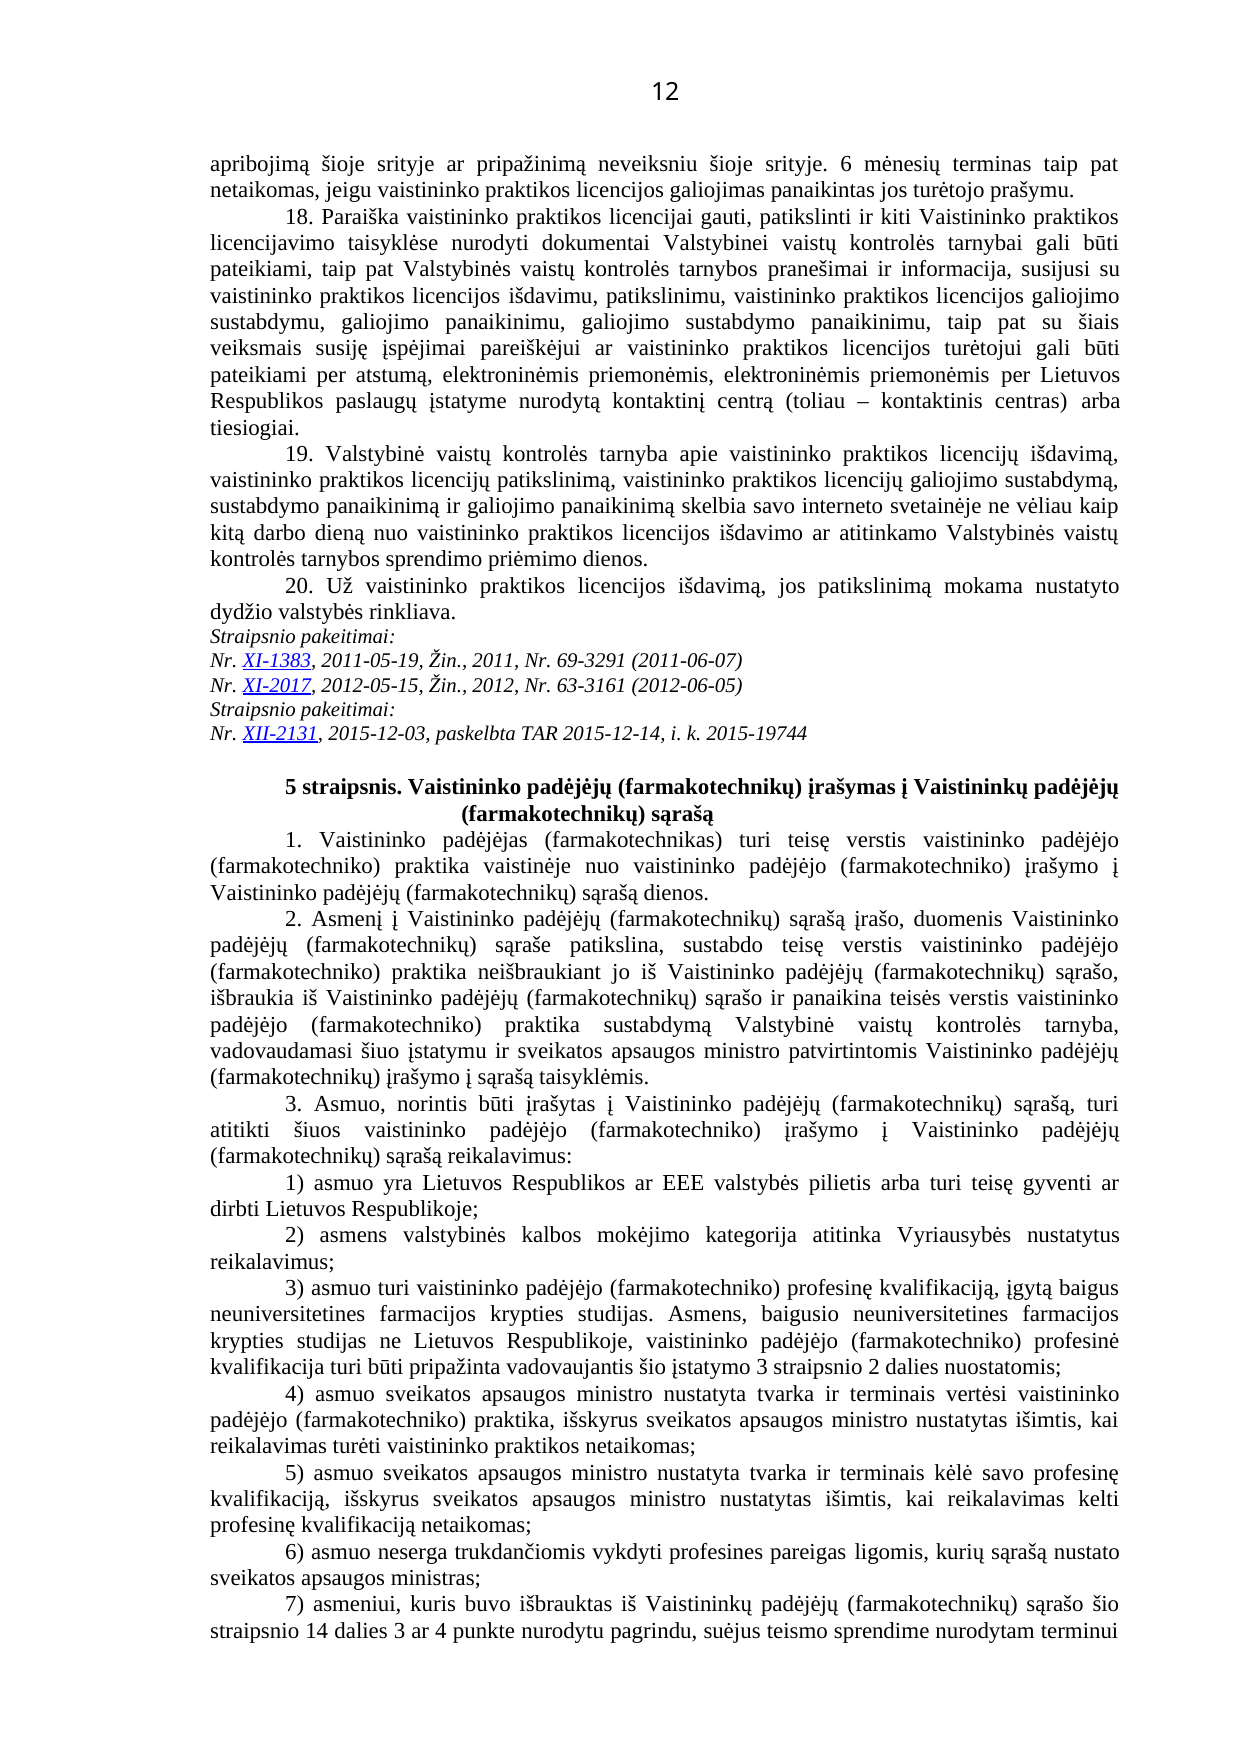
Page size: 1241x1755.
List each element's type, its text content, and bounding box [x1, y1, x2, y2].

text Straipsnio pakeitimai: [210, 697, 1120, 721]
text 3. Asmuo, norintis būti įrašytas į Vaistininko padėjėjų (farmakotechnikų) sąrašą, turi atitikti šiuos vaistininko padėjėjo (farmakotechniko) įrašymo į Vaistininko padėjėjų (farmakotechnikų) sąrašą reikalavimus: [210, 1090, 1120, 1169]
text 2. Asmenį į Vaistininko padėjėjų (farmakotechnikų) sąrašą įrašo, duomenis Vaistininko padėjėjų (farmakotechnikų) sąraše patikslina, sustabdo teisę verstis vaistininko padėjėjo (farmakotechniko) praktika neišbraukiant jo iš Vaistininko padėjėjų (farmakotechnikų) sąrašo, išbraukia iš Vaistininko padėjėjų (farmakotechnikų) sąrašo ir panaikina teisės verstis vaistininko padėjėjo (farmakotechniko) praktika sustabdymą Valstybinė vaistų kontrolės tarnyba, vadovaudamasi šiuo įstatymu ir sveikatos apsaugos ministro patvirtintomis Vaistininko padėjėjų (farmakotechnikų) įrašymo į sąrašą taisyklėmis. [210, 905, 1120, 1090]
text Nr. XII-2131, 2015-12-03, paskelbta TAR 2015-12-14, i. k. 2015-19744 [210, 721, 1120, 745]
text 7) asmeniui, kuris buvo išbrauktas iš Vaistininkų padėjėjų (farmakotechnikų) sąrašo šio straipsnio 14 dalies 3 ar 4 punkte nurodytu pagrindu, suėjus teismo sprendime nurodytam terminui [210, 1590, 1120, 1643]
text 19. Valstybinė vaistų kontrolės tarnyba apie vaistininko praktikos licencijų išdavimą, vaistininko praktikos licencijų patikslinimą, vaistininko praktikos licencijų galiojimo sustabdymą, sustabdymo panaikinimą ir galiojimo panaikinimą skelbia savo interneto svetainėje ne vėliau kaip kitą darbo dieną nuo vaistininko praktikos licencijos išdavimo ar atitinkamo Valstybinės vaistų kontrolės tarnybos sprendimo priėmimo dienos. [210, 440, 1120, 572]
text 20. Už vaistininko praktikos licencijos išdavimą, jos patikslinimą mokama nustatyto dydžio valstybės rinkliava. [210, 572, 1120, 624]
text Nr. XI-2017, 2012-05-15, Žin., 2012, Nr. 63-3161 (2012-06-05) [210, 672, 1120, 697]
text 4) asmuo sveikatos apsaugos ministro nustatyta tvarka ir terminais vertėsi vaistininko padėjėjo (farmakotechniko) praktika, išskyrus sveikatos apsaugos ministro nustatytas išimtis, kai reikalavimas turėti vaistininko praktikos netaikomas; [210, 1379, 1120, 1459]
text Straipsnio pakeitimai: [210, 624, 1120, 648]
text 3) asmuo turi vaistininko padėjėjo (farmakotechniko) profesinę kvalifikaciją, įgytą baigus neuniversitetines farmacijos krypties studijas. Asmens, baigusio neuniversitetines farmacijos krypties studijas ne Lietuvos Respublikoje, vaistininko padėjėjo (farmakotechniko) profesinė kvalifikacija turi būti pripažinta vadovaujantis šio įstatymo 3 straipsnio 2 dalies nuostatomis; [210, 1274, 1120, 1379]
text Nr. XI-1383, 2011-05-19, Žin., 2011, Nr. 69-3291 (2011-06-07) [210, 648, 1120, 672]
text apribojimą šioje srityje ar pripažinimą neveiksniu šioje srityje. 6 mėnesių terminas taip pat netaikomas, jeigu vaistininko praktikos licencijos galiojimas panaikintas jos turėtojo prašymu. [210, 150, 1120, 203]
text 5 straipsnis. Vaistininko padėjėjų (farmakotechnikų) įrašymas į Vaistininkų padėjėjų (farmakotechnikų) sąrašą [285, 773, 1120, 826]
text 2) asmens valstybinės kalbos mokėjimo kategorija atitinka Vyriausybės nustatytus reikalavimus; [210, 1221, 1120, 1274]
text 1) asmuo yra Lietuvos Respublikos ar EEE valstybės pilietis arba turi teisę gyventi ar dirbti Lietuvos Respublikoje; [210, 1169, 1120, 1221]
text 6) asmuo neserga trukdančiomis vykdyti profesines pareigas ligomis, kurių sąrašą nustato sveikatos apsaugos ministras; [210, 1538, 1120, 1590]
text 18. Paraiška vaistininko praktikos licencijai gauti, patikslinti ir kiti Vaistininko praktikos licencijavimo taisyklėse nurodyti dokumentai Valstybinei vaistų kontrolės tarnybai gali būti pateikiami, taip pat Valstybinės vaistų kontrolės tarnybos pranešimai ir informacija, susijusi su vaistininko praktikos licencijos išdavimu, patikslinimu, vaistininko praktikos licencijos galiojimo sustabdymu, galiojimo panaikinimu, galiojimo sustabdymo panaikinimu, taip pat su šiais veiksmais susiję įspėjimai pareiškėjui ar vaistininko praktikos licencijos turėtojui gali būti pateikiami per atstumą, elektroninėmis priemonėmis, elektroninėmis priemonėmis per Lietuvos Respublikos paslaugų įstatyme nurodytą kontaktinį centrą (toliau – kontaktinis centras) arba tiesiogiai. [210, 203, 1120, 440]
text 5) asmuo sveikatos apsaugos ministro nustatyta tvarka ir terminais kėlė savo profesinę kvalifikaciją, išskyrus sveikatos apsaugos ministro nustatytas išimtis, kai reikalavimas kelti profesinę kvalifikaciją netaikomas; [210, 1459, 1120, 1538]
text 1. Vaistininko padėjėjas (farmakotechnikas) turi teisę verstis vaistininko padėjėjo (farmakotechniko) praktika vaistinėje nuo vaistininko padėjėjo (farmakotechniko) įrašymo į Vaistininko padėjėjų (farmakotechnikų) sąrašą dienos. [210, 826, 1120, 905]
